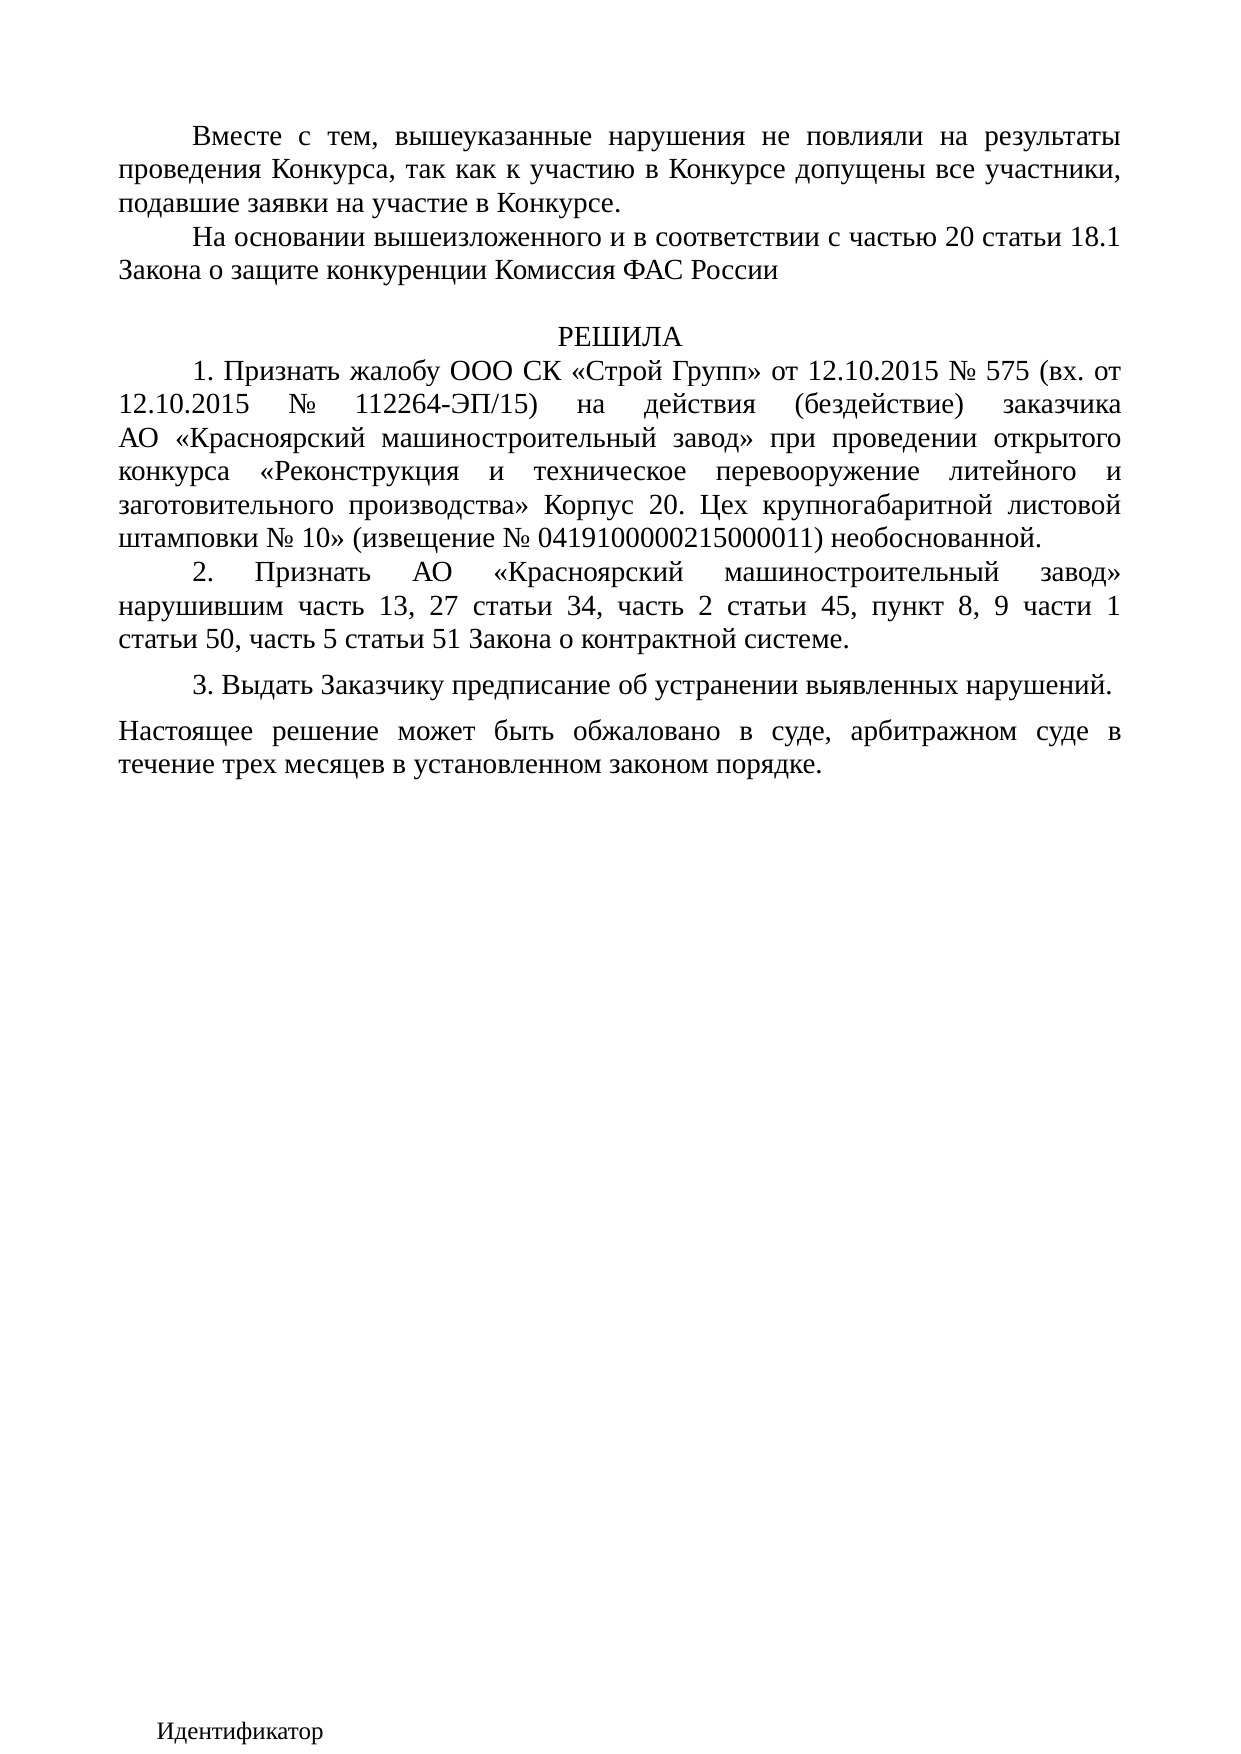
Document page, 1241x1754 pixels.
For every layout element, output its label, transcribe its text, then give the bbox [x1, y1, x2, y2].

text РЕШИЛА [118, 319, 1122, 353]
text На основании вышеизложенного и в соответствии с частью 20 статьи 18.1 Закона о защите конкуренции Комиссия ФАС России [118, 219, 1122, 286]
text Настоящее решение может быть обжаловано в суде, арбитражном суде в течение трех месяцев в установленном законом порядке. [118, 713, 1122, 780]
text 1. Признать жалобу ООО СК «Строй Групп» от 12.10.2015 № 575 (вх. от 12.10.2015 № 112264-ЭП/15) на действия (бездействие) заказчика АО «Красноярский машиностроительный завод» при проведении открытого конкурса «Реконструкция и техническое перевооружение литейного и заготовительного производства» Корпус 20. Цех крупногабаритной листовой штамповки № 10» (извещение № 0419100000215000011) необоснованной. [118, 353, 1122, 554]
text 3. Выдать Заказчику предписание об устранении выявленных нарушений. [118, 667, 1122, 701]
text 2. Признать АО «Красноярский машиностроительный завод» нарушившим часть 13, 27 статьи 34, часть 2 статьи 45, пункт 8, 9 части 1 статьи 50, часть 5 статьи 51 Закона о контрактной системе. [118, 554, 1122, 655]
text Вместе с тем, вышеуказанные нарушения не повлияли на результаты проведения Конкурса, так как к участию в Конкурсе допущены все участники, подавшие заявки на участие в Конкурсе. [118, 118, 1122, 219]
